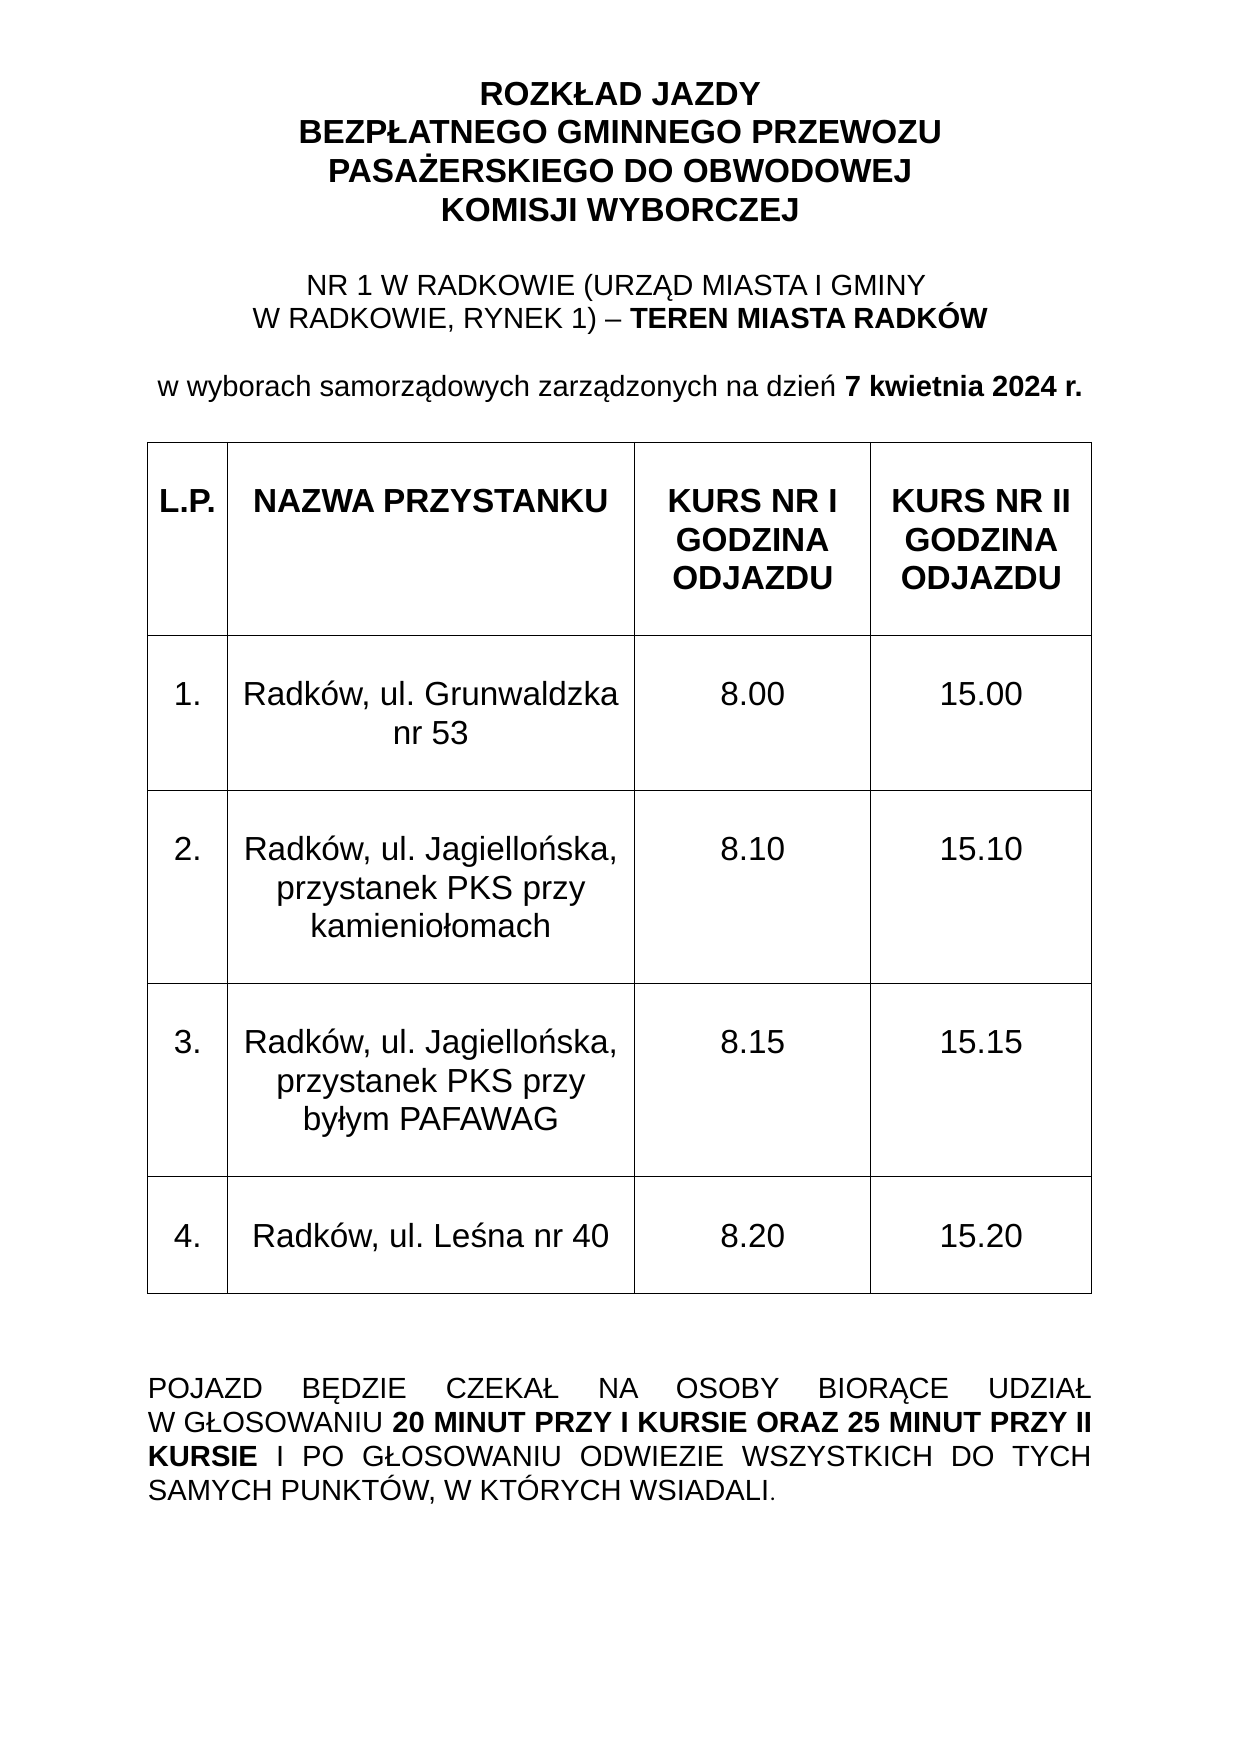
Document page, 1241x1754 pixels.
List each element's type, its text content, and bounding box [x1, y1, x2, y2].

table_cell Radków, ul. Jagiellońska, przystanek PKS przy kamieniołomach [228, 791, 634, 983]
table_cell Radków, ul. Leśna nr 40 [228, 1177, 634, 1293]
table_cell 8.00 [635, 636, 870, 790]
table_cell 15.20 [871, 1177, 1091, 1293]
text ROZKŁAD JAZDY [148, 74, 1093, 112]
text w wyborach samorządowych zarządzonych na dzień 7 kwietnia 2024 r. [148, 369, 1093, 403]
table_cell 1. [148, 636, 227, 790]
text POJAZD BĘDZIE CZEKAŁ NA OSOBY BIORĄCE UDZIAŁ W GŁOSOWANIU 20 MINUT PRZY I KURSIE ORAZ 25 MINUT PRZY II KURSIE I PO GŁOSOWANIU ODWIEZIE WSZYSTKICH DO TYCH SAMYCH PUNKTÓW, W KTÓRYCH WSIADALI. [148, 1371, 1093, 1506]
table_header KURS NR II GODZINA ODJAZDU [871, 443, 1091, 635]
text BEZPŁATNEGO GMINNEGO PRZEWOZU [148, 113, 1093, 151]
table_header L.P. [148, 443, 227, 635]
table_cell 2. [148, 791, 227, 983]
table_cell Radków, ul. Jagiellońska, przystanek PKS przy byłym PAFAWAG [228, 984, 634, 1176]
table_cell 8.15 [635, 984, 870, 1176]
table_cell 3. [148, 984, 227, 1176]
table_cell 15.15 [871, 984, 1091, 1176]
text PASAŻERSKIEGO DO OBWODOWEJ [148, 151, 1093, 190]
table_cell 4. [148, 1177, 227, 1293]
table_cell Radków, ul. Grunwaldzka nr 53 [228, 636, 634, 790]
table_header KURS NR I GODZINA ODJAZDU [635, 443, 870, 635]
table_cell 15.10 [871, 791, 1091, 983]
table_header NAZWA PRZYSTANKU [228, 443, 634, 635]
table_cell 8.10 [635, 791, 870, 983]
text NR 1 W RADKOWIE (URZĄD MIASTA I GMINY [148, 268, 1093, 301]
text KOMISJI WYBORCZEJ [148, 190, 1093, 228]
table_cell 15.00 [871, 636, 1091, 790]
text W RADKOWIE, RYNEK 1) – TEREN MIASTA RADKÓW [148, 301, 1093, 335]
table_cell 8.20 [635, 1177, 870, 1293]
